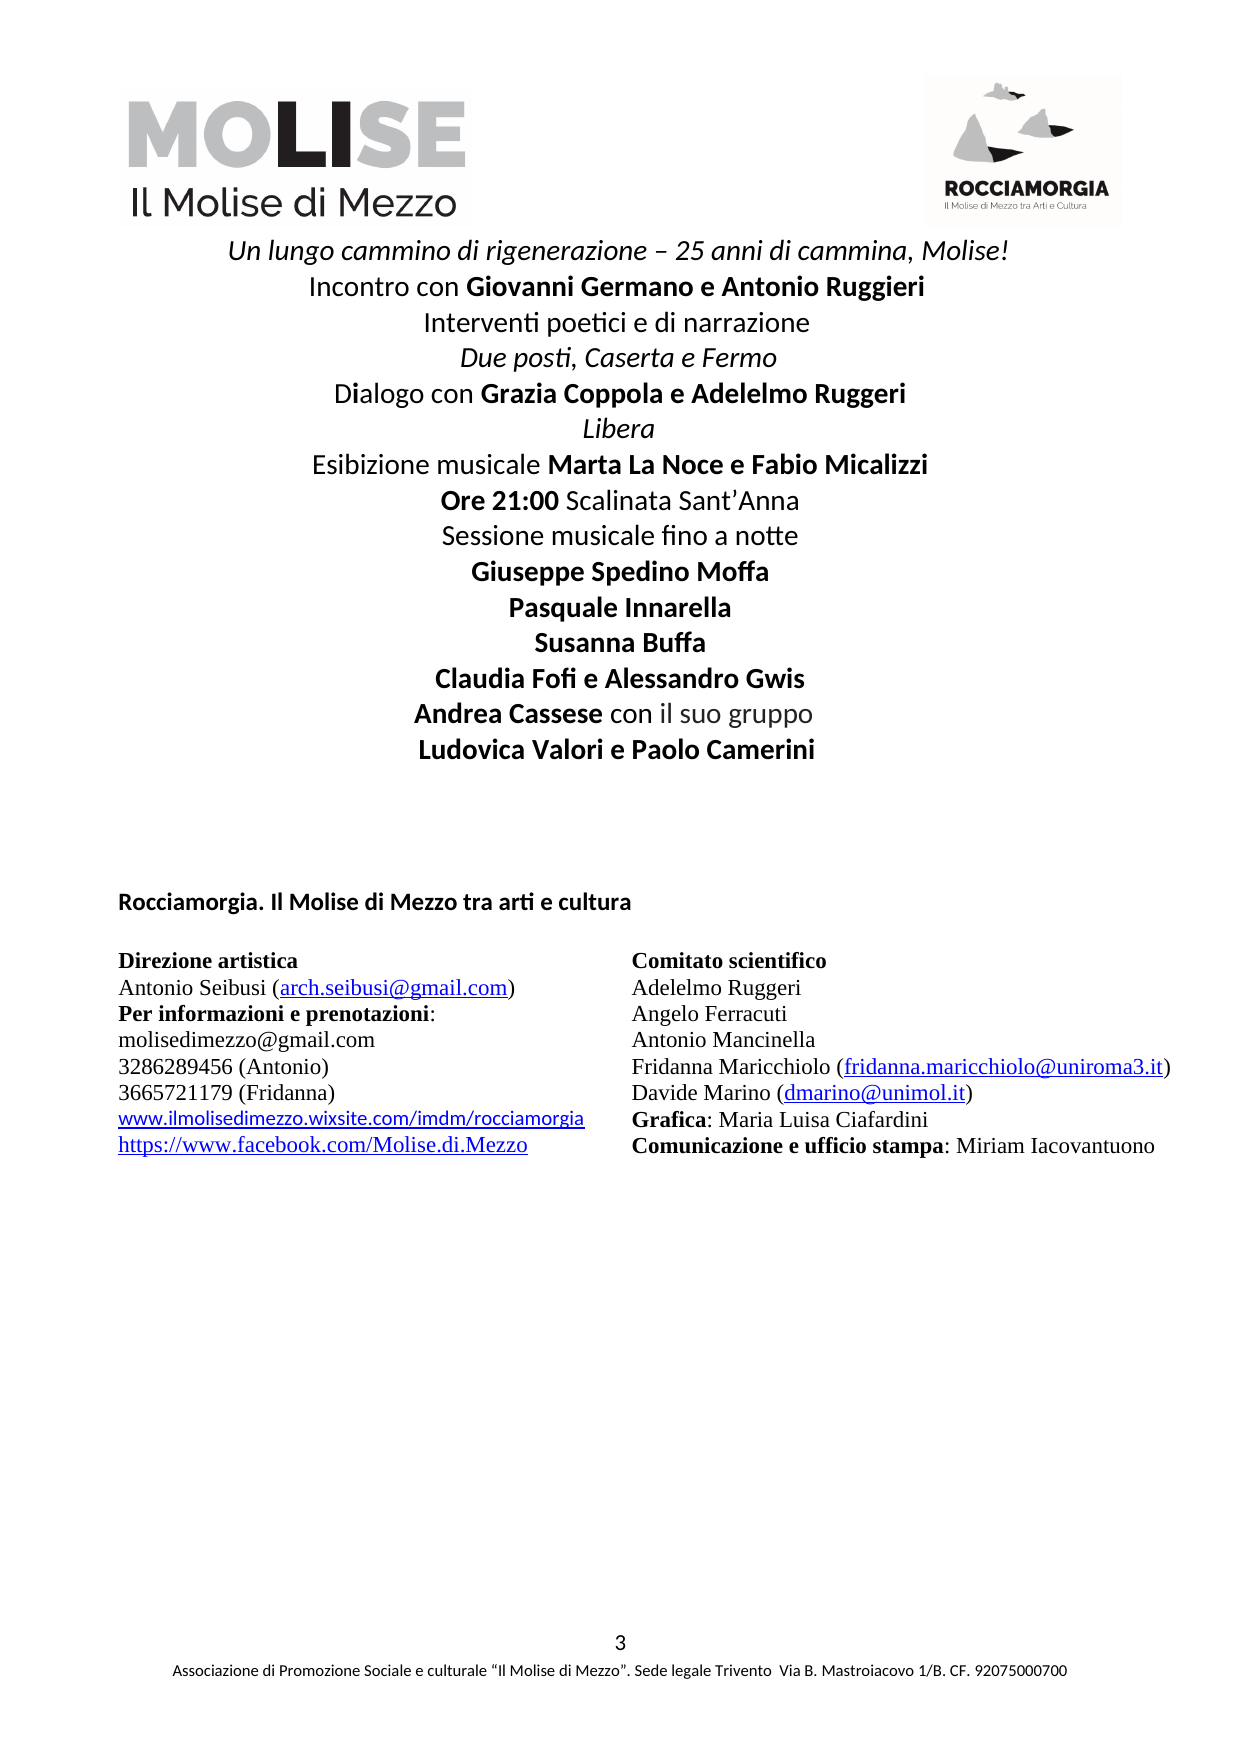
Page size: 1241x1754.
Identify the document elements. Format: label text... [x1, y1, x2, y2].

text Due posti, Caserta e Fermo [118, 339, 1122, 375]
text Esibizione musicale Marta La Noce e Fabio Micalizzi [118, 446, 1122, 482]
text Susanna Buffa [118, 624, 1122, 660]
table_header Comitato scientifico Adelelmo Ruggeri Angelo Ferracuti Antonio Mancinella Fridanna Maricchiolo (fridanna.maricchiolo@uniroma3.it) Davide Marino (dmarino@unimol.it) Grafica: Maria Luisa Ciafardini Comunicazione e ufficio stampa: Miriam Iacovantuono [620, 948, 1214, 1158]
text Un lungo cammino di rigenerazione – 25 anni di cammina, Molise! [118, 232, 1122, 268]
text Sessione musicale fino a notte [118, 517, 1122, 553]
text Claudia Fofi e Alessandro Gwis [118, 660, 1122, 696]
text Dialogo con Grazia Coppola e Adelelmo Ruggeri [118, 375, 1122, 411]
text Interventi poetici e di narrazione [118, 304, 1122, 339]
text Rocciamorgia. Il Molise di Mezzo tra arti e cultura [118, 886, 1122, 917]
text Pasquale Innarella [118, 589, 1122, 624]
text Giuseppe Spedino Moffa [118, 553, 1122, 589]
picture [118, 89, 475, 227]
picture [924, 73, 1123, 227]
table_header Direzione artistica Antonio Seibusi (arch.seibusi@gmail.com) Per informazioni e prenotazioni: molisedimezzo@gmail.com 3286289456 (Antonio) 3665721179 (Fridanna) www.ilmolisedimezzo.wixsite.com/imdm/rocciamorgia https://www.facebook.com/Molise.di.Mezzo [107, 948, 620, 1158]
text Libera [118, 411, 1122, 446]
text Incontro con Giovanni Germano e Antonio Ruggieri [118, 268, 1122, 304]
text Andrea Cassese con il suo gruppo [118, 696, 1122, 731]
text Ore 21:00 Scalinata Sant’Anna [118, 482, 1122, 517]
text Ludovica Valori e Paolo Camerini [118, 731, 1122, 767]
